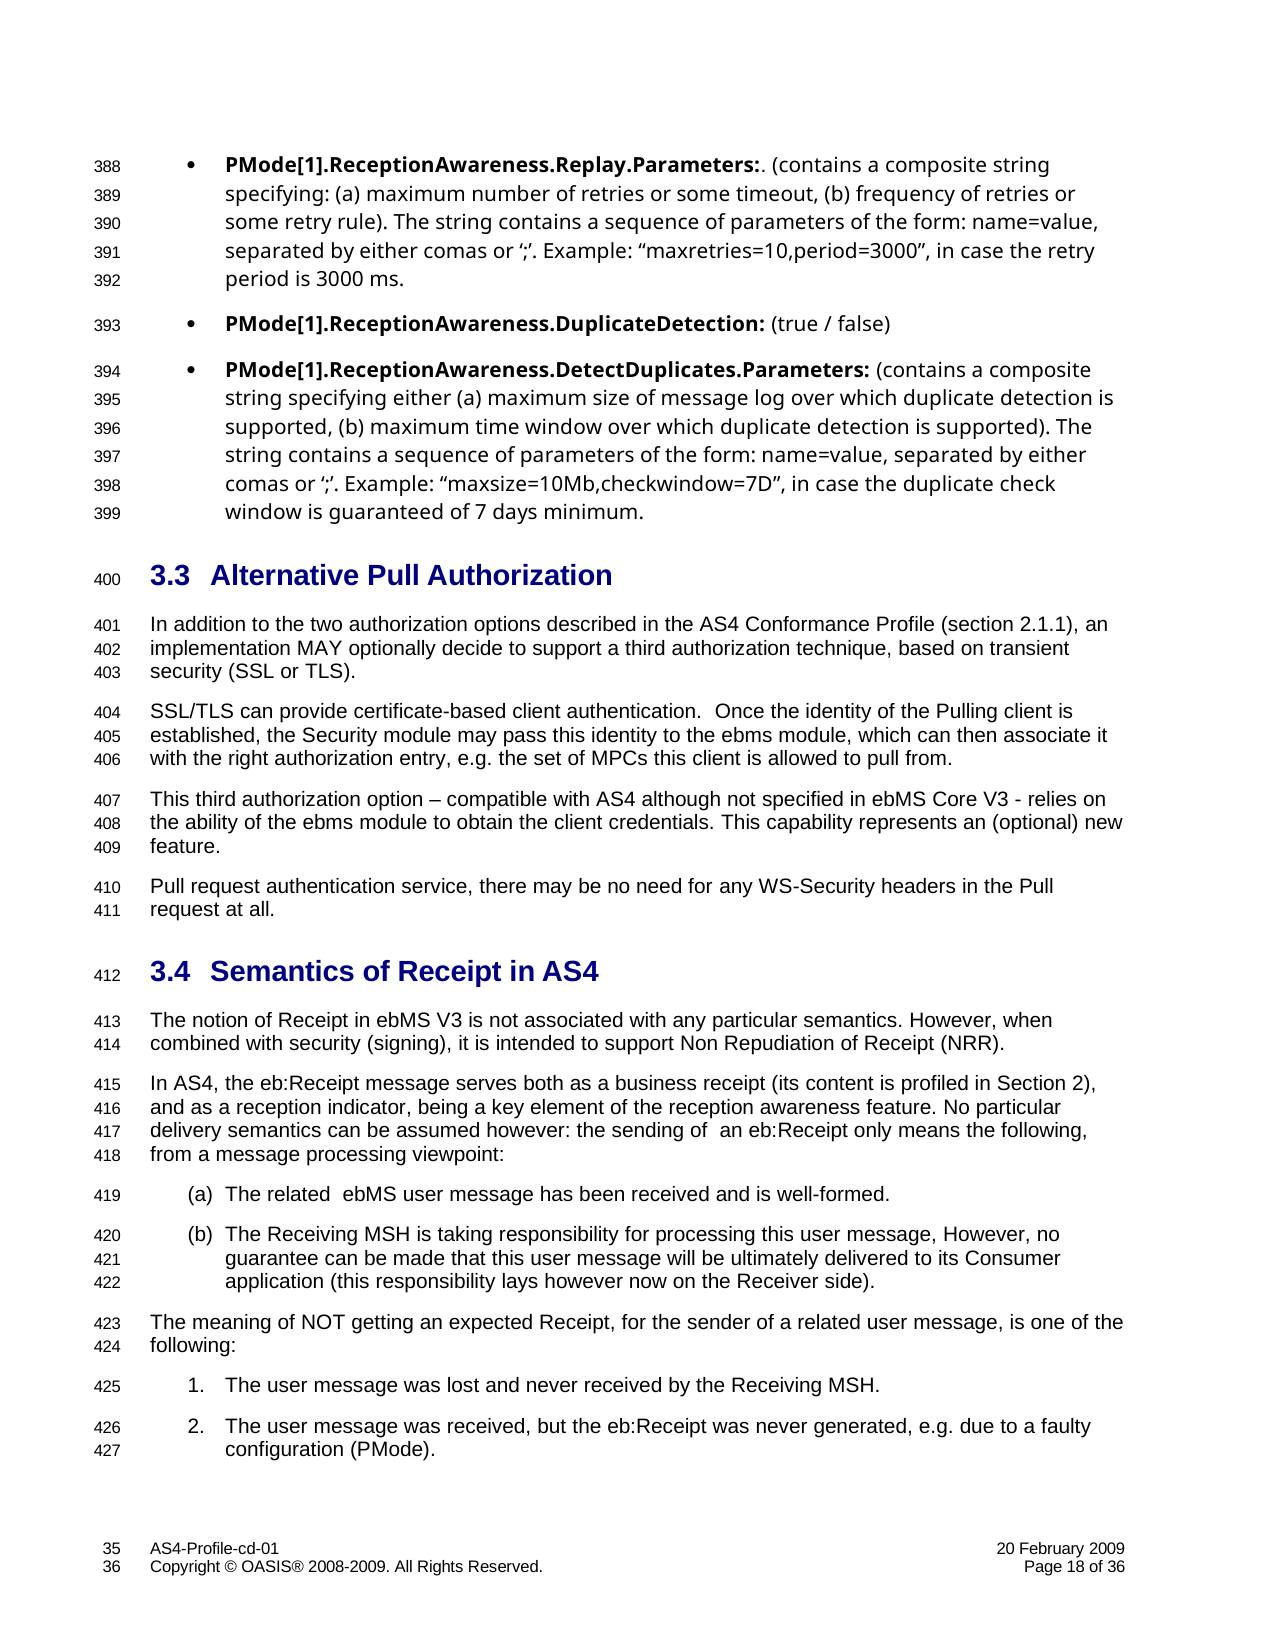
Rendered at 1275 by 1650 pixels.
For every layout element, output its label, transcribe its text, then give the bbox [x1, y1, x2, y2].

list The related ebMS user message has been received and is well-formed. [187, 1183, 1125, 1206]
text Pull request authentication service, there may be no need for any WS-Security headers in the Pull request at all. [150, 874, 1125, 921]
list The user message was lost and never received by the Receiving MSH. [187, 1374, 1125, 1397]
text In addition to the two authorization options described in the AS4 Conformance Profile (section 2.1.1), an implementation MAY optionally decide to support a third authorization technique, based on transient security (SSL or TLS). [150, 612, 1125, 683]
text The notion of Receipt in ebMS V3 is not associated with any particular semantics. However, when combined with security (signing), it is intended to support Non Repudiation of Receipt (NRR). [150, 1008, 1125, 1055]
subtitle Alternative Pull Authorization [150, 559, 1125, 592]
text The meaning of NOT getting an expected Receipt, for the sender of a related user message, is one of the following: [150, 1310, 1125, 1357]
list PMode[1].ReceptionAwareness.Replay.Parameters:. (contains a composite string specifying: (a) maximum number of retries or some timeout, (b) frequency of retries or some retry rule). The string contains a sequence of parameters of the form: name=value, separated by either comas or ‘;’. Example: “maxretries=10,period=3000”, in case the retry period is 3000 ms. [187, 150, 1125, 293]
text In AS4, the eb:Receipt message serves both as a business receipt (its content is profiled in Section 2), and as a reception indicator, being a key element of the reception awareness feature. No particular delivery semantics can be assumed however: the sending of an eb:Receipt only means the following, from a message processing viewpoint: [150, 1072, 1125, 1166]
list The user message was received, but the eb:Receipt was never generated, e.g. due to a faulty configuration (PMode). [187, 1414, 1125, 1461]
text This third authorization option – compatible with AS4 although not specified in ebMS Core V3 - relies on the ability of the ebms module to obtain the client credentials. This capability represents an (optional) new feature. [150, 787, 1125, 858]
text SSL/TLS can provide certificate-based client authentication. Once the identity of the Pulling client is established, the Security module may pass this identity to the ebms module, which can then associate it with the right authorization entry, e.g. the set of MPCs this client is allowed to pull from. [150, 700, 1125, 770]
list PMode[1].ReceptionAwareness.DuplicateDetection: (true / false) [187, 309, 1125, 338]
list PMode[1].ReceptionAwareness.DetectDuplicates.Parameters: (contains a composite string specifying either (a) maximum size of message log over which duplicate detection is supported, (b) maximum time window over which duplicate detection is supported). The string contains a sequence of parameters of the form: name=value, separated by either comas or ‘;’. Example: “maxsize=10Mb,checkwindow=7D”, in case the duplicate check window is guaranteed of 7 days minimum. [187, 354, 1125, 526]
list The Receiving MSH is taking responsibility for processing this user message, However, no guarantee can be made that this user message will be ultimately delivered to its Consumer application (this responsibility lays however now on the Receiver side). [187, 1223, 1125, 1293]
subtitle Semantics of Receipt in AS4 [150, 955, 1125, 987]
